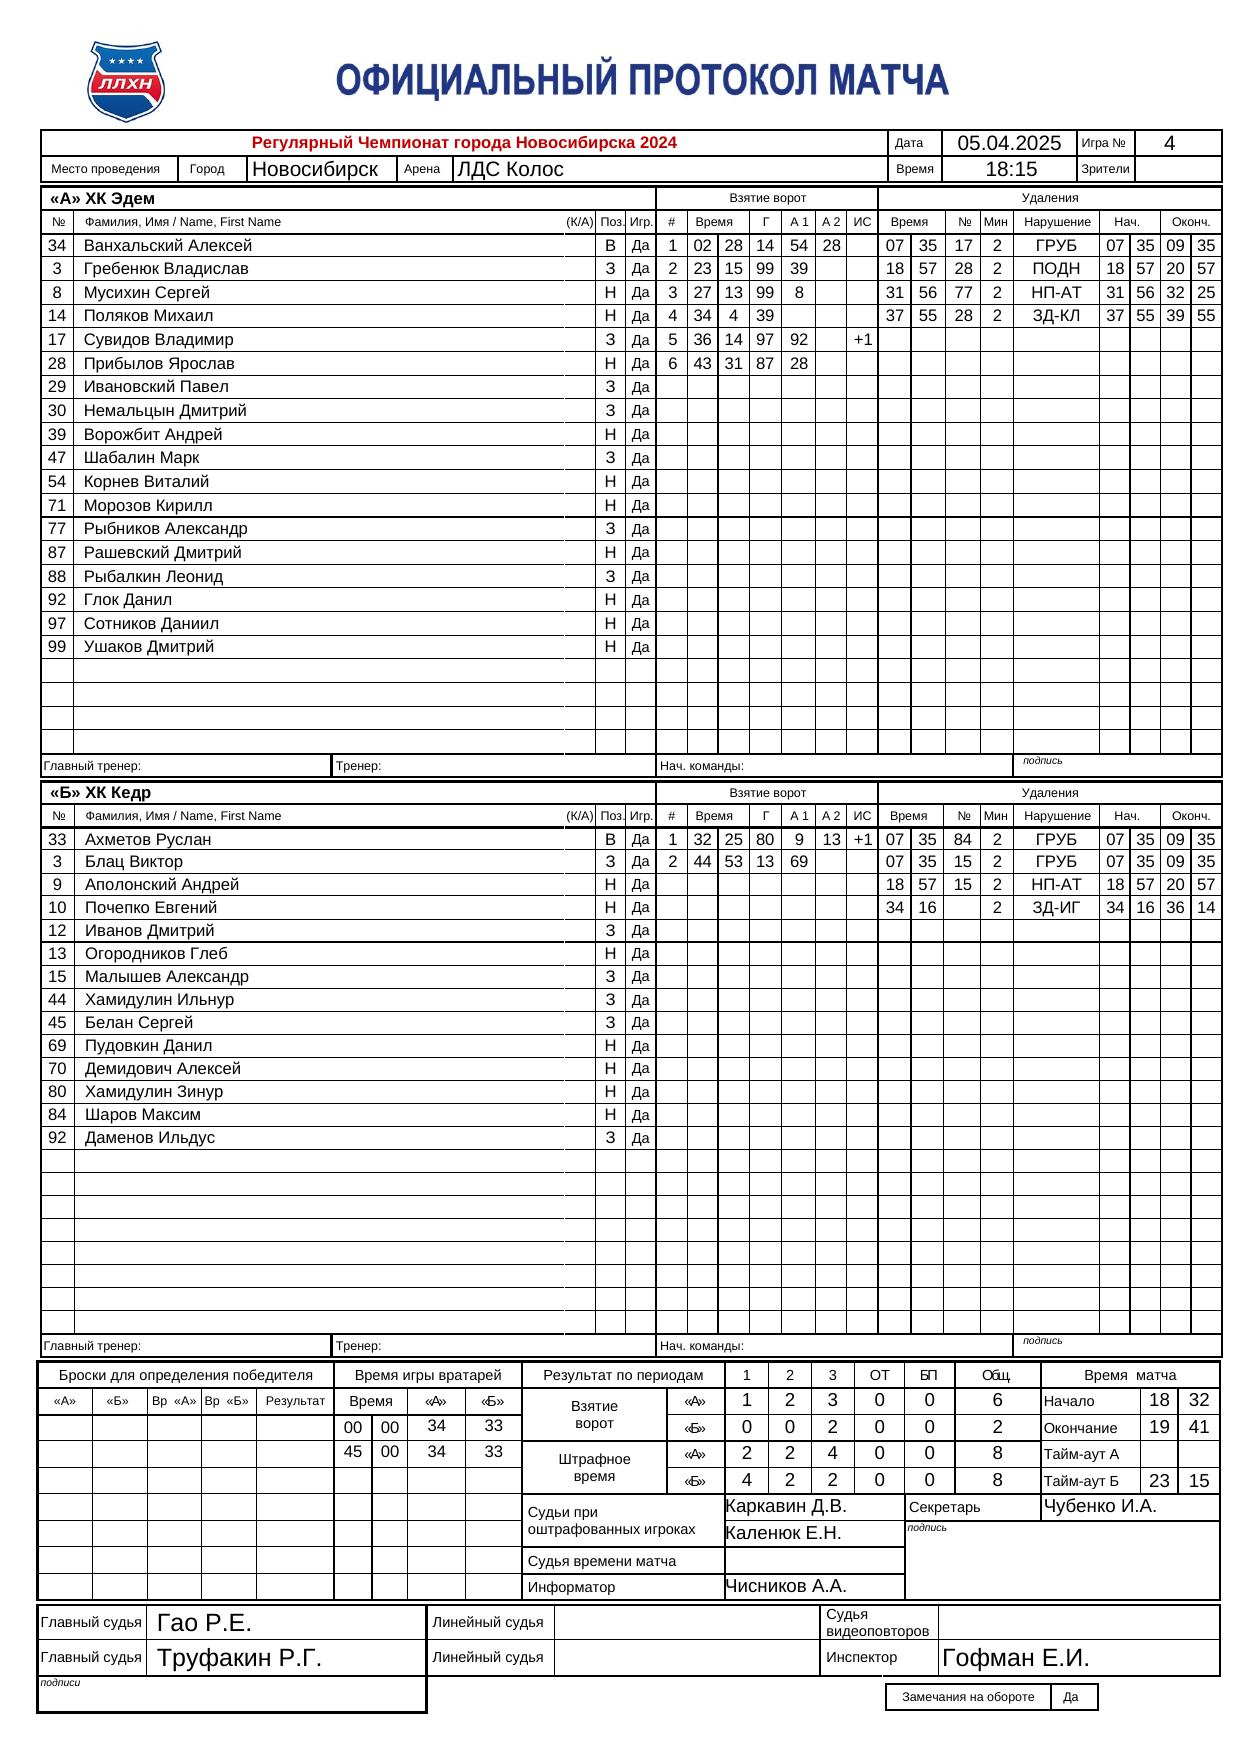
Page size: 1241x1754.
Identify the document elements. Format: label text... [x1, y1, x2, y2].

table_cell [688, 659, 717, 682]
table_cell [847, 1150, 877, 1172]
table_cell [912, 1173, 943, 1195]
table_cell [912, 1288, 943, 1310]
table_cell З [596, 920, 625, 941]
table_cell [879, 518, 910, 540]
table_cell +1 [847, 829, 877, 849]
table_cell [1014, 920, 1099, 941]
table_cell [565, 518, 595, 540]
table_cell [626, 1265, 655, 1287]
table_cell [565, 1311, 595, 1333]
table_cell Да [626, 281, 655, 303]
table_header 05.04.2025 [943, 131, 1076, 155]
table_cell [202, 1547, 256, 1573]
table_cell [782, 565, 815, 587]
table_cell [1161, 707, 1190, 729]
table_header Время игры вратарей [335, 1363, 521, 1387]
table_cell 4 [812, 1442, 854, 1467]
table_cell 4 [657, 305, 687, 327]
table_cell [688, 943, 717, 964]
table_cell 33 [42, 829, 74, 849]
table_cell подписи [39, 1677, 425, 1711]
table_header ОТ [855, 1363, 904, 1387]
table_cell [1192, 1219, 1221, 1241]
table_cell 18 [879, 874, 910, 895]
table_cell [565, 352, 595, 374]
table_cell [1192, 1150, 1221, 1172]
table_cell [750, 1058, 781, 1079]
table_cell [565, 328, 595, 351]
table_cell 4 [726, 1468, 768, 1493]
table_cell [1161, 399, 1190, 422]
table_cell 55 [1131, 305, 1160, 327]
table_cell [1192, 470, 1221, 493]
table_cell Нач. [1100, 805, 1160, 826]
table_cell [657, 399, 687, 422]
table_cell [719, 1150, 749, 1172]
table_cell [1131, 1012, 1160, 1033]
table_cell [657, 1104, 687, 1126]
table_cell [42, 1150, 74, 1172]
table_cell Мин [981, 805, 1013, 826]
table_cell [816, 518, 846, 540]
table_cell 92 [42, 588, 73, 611]
table_cell [657, 541, 687, 564]
table_cell [1161, 966, 1190, 987]
table_cell [1100, 376, 1129, 398]
table_cell 25 [1192, 281, 1221, 303]
table_cell [657, 1127, 687, 1149]
table_cell [1131, 659, 1160, 682]
table_cell [1100, 707, 1129, 729]
table_cell 4 [719, 305, 749, 327]
table_cell [1131, 565, 1160, 587]
table_cell 3 [42, 257, 73, 280]
table_cell [750, 636, 781, 658]
table_cell Н [596, 1035, 625, 1057]
table_cell [626, 1242, 655, 1264]
table_cell [750, 376, 781, 398]
table_cell [466, 1574, 521, 1599]
table_cell 31 [719, 352, 749, 374]
table_cell Штрафное время [523, 1442, 666, 1493]
table_cell [719, 1196, 749, 1218]
table_header Взятие ворот [657, 783, 877, 803]
table_cell [750, 683, 781, 706]
table_cell [847, 636, 877, 658]
table_cell [944, 1104, 980, 1126]
table_cell [1131, 352, 1160, 374]
table_cell [565, 1035, 595, 1057]
table_cell 2 [812, 1415, 854, 1440]
table_cell [782, 707, 815, 729]
table_cell [981, 612, 1013, 634]
table_cell 32 [688, 829, 717, 849]
table_cell [1161, 518, 1190, 540]
table_cell [626, 1150, 655, 1172]
table_cell [1131, 1035, 1160, 1057]
table_cell [42, 707, 73, 729]
table_cell [688, 1311, 717, 1333]
table_cell [750, 730, 781, 753]
table_cell «Б» [668, 1415, 724, 1440]
table_cell [912, 1081, 943, 1103]
table_cell [1014, 1150, 1099, 1172]
table_cell 00 [335, 1416, 371, 1440]
table_cell 99 [750, 257, 781, 280]
table_cell [946, 659, 980, 682]
table_cell 2 [769, 1389, 811, 1413]
table_cell Н [596, 494, 625, 516]
table_cell Мин [981, 211, 1013, 233]
table_cell [912, 1035, 943, 1057]
table_cell Пудовкин Данил [75, 1035, 564, 1057]
table_cell [944, 1288, 980, 1310]
table_cell [1192, 1104, 1221, 1126]
table_cell [782, 683, 815, 706]
table_cell [719, 446, 749, 469]
table_cell [1014, 707, 1099, 729]
table_cell [750, 494, 781, 516]
table_cell [1161, 1104, 1190, 1126]
table_cell 0 [855, 1389, 904, 1413]
table_cell Фамилия, Имя / Name, First Name [75, 805, 565, 826]
table_cell [750, 1104, 781, 1126]
table_cell Хамидулин Ильнур [75, 989, 564, 1011]
table_cell № [42, 211, 73, 233]
table_cell 14 [42, 305, 73, 327]
table_cell 35 [1131, 850, 1160, 872]
table_cell [1192, 1288, 1221, 1310]
table_cell А 1 [782, 211, 815, 233]
table_cell 0 [905, 1389, 954, 1413]
table_cell [847, 943, 877, 964]
table_cell [565, 1219, 595, 1241]
table_cell [719, 1035, 749, 1057]
table_cell [847, 1288, 877, 1310]
table_cell [912, 376, 945, 398]
table_cell [912, 1196, 943, 1218]
table_cell 18 [1100, 257, 1129, 280]
table_cell ГРУБ [1014, 829, 1099, 849]
table_cell 6 [956, 1389, 1040, 1413]
table_cell [148, 1494, 201, 1520]
table_cell Место проведения [42, 157, 177, 181]
table_cell 80 [42, 1081, 74, 1103]
table_cell 28 [946, 305, 980, 327]
table_cell [719, 1012, 749, 1033]
table_cell [816, 943, 846, 964]
table_cell [688, 730, 717, 753]
table_cell [816, 896, 846, 918]
table_cell Рыбалкин Леонид [74, 565, 564, 587]
table_cell Главный судья [39, 1606, 146, 1639]
table_cell Главный тренер: [42, 755, 330, 776]
table_cell [981, 328, 1013, 351]
table_cell [1100, 399, 1129, 422]
table_cell [688, 683, 717, 706]
table_cell [719, 470, 749, 493]
table_cell 23 [1141, 1468, 1177, 1493]
table_cell [847, 541, 877, 564]
table_cell [879, 1242, 910, 1264]
table_cell [1014, 399, 1099, 422]
picture [5, 28, 1179, 129]
table_cell 1 [726, 1389, 768, 1413]
table_cell [596, 683, 625, 706]
table_cell [1192, 328, 1221, 351]
table_cell [782, 636, 815, 658]
table_cell Оконч. [1161, 805, 1221, 826]
table_cell [1192, 943, 1221, 964]
table_cell [816, 588, 846, 611]
table_cell 39 [1161, 305, 1190, 327]
table_cell [1192, 376, 1221, 398]
table_cell 2 [981, 829, 1013, 849]
table_cell [466, 1468, 521, 1493]
table_cell Да [626, 518, 655, 540]
table_cell [847, 1219, 877, 1241]
table_cell 35 [1192, 850, 1221, 872]
table_cell [1100, 1196, 1129, 1218]
table_cell 6 [657, 352, 687, 374]
table_cell [626, 1173, 655, 1195]
table_cell [912, 707, 945, 729]
table_cell [981, 1012, 1013, 1033]
table_cell [879, 707, 910, 729]
table_cell [39, 1574, 92, 1599]
table_cell [1014, 565, 1099, 587]
table_cell [879, 423, 910, 445]
table_cell [912, 518, 945, 540]
table_cell 0 [855, 1415, 904, 1440]
table_cell Да [626, 1012, 655, 1033]
table_cell [93, 1416, 147, 1440]
table_cell 80 [750, 829, 781, 849]
table_cell [782, 1150, 815, 1172]
table_cell Да [626, 966, 655, 987]
table_cell [596, 1311, 625, 1333]
table_cell 53 [719, 850, 749, 872]
table_cell [565, 920, 595, 941]
table_cell 55 [912, 305, 945, 327]
table_cell Время [889, 157, 941, 181]
table_cell [1131, 707, 1160, 729]
table_cell [847, 588, 877, 611]
table_cell [657, 1081, 687, 1103]
table_cell [1014, 328, 1099, 351]
table_cell Время [688, 211, 749, 233]
table_cell [816, 494, 846, 516]
table_cell 36 [688, 328, 717, 351]
table_cell [944, 989, 980, 1011]
table_cell [1100, 1173, 1129, 1195]
table_cell [816, 966, 846, 987]
table_cell [981, 1104, 1013, 1126]
table_cell [688, 541, 717, 564]
table_cell [847, 281, 877, 303]
table_cell 31 [879, 281, 910, 303]
table_cell [688, 588, 717, 611]
table_cell [750, 896, 781, 918]
table_cell [1014, 541, 1099, 564]
table_cell 54 [782, 235, 815, 256]
table_cell Взятие ворот [523, 1389, 666, 1440]
table_cell 45 [42, 1012, 74, 1033]
table_cell [981, 565, 1013, 587]
table_cell ЗД-ИГ [1014, 896, 1099, 918]
table_cell З [596, 966, 625, 987]
table_cell Н [596, 423, 625, 445]
table_cell [1100, 966, 1129, 987]
table_cell 43 [688, 352, 717, 374]
table_cell [782, 659, 815, 682]
table_cell 35 [912, 850, 943, 872]
table_cell 13 [750, 850, 781, 872]
table_cell [1131, 966, 1160, 987]
table_cell [981, 989, 1013, 1011]
table_cell [719, 1173, 749, 1195]
table_cell [1100, 1012, 1129, 1033]
table_cell [688, 989, 717, 1011]
table_cell [1161, 989, 1190, 1011]
table_cell [1100, 541, 1129, 564]
table_cell [1014, 1035, 1099, 1057]
table_cell [816, 683, 846, 706]
table_cell [946, 588, 980, 611]
table_cell З [596, 565, 625, 587]
table_cell [1192, 1127, 1221, 1149]
table_cell 20 [1161, 874, 1190, 895]
table_cell [565, 446, 595, 469]
table_cell [42, 730, 73, 753]
table_cell [879, 376, 910, 398]
table_cell # [657, 805, 687, 826]
table_cell [944, 1242, 980, 1264]
table_cell [981, 920, 1013, 941]
table_cell [879, 1127, 910, 1149]
table_cell Белан Сергей [75, 1012, 564, 1033]
table_cell 41 [1179, 1415, 1219, 1440]
table_cell [981, 1058, 1013, 1079]
table_cell [202, 1574, 256, 1599]
table_cell 39 [750, 305, 781, 327]
table_cell [688, 1058, 717, 1079]
table_cell 2 [981, 257, 1013, 280]
table_cell Да [626, 943, 655, 964]
table_cell [148, 1574, 201, 1599]
table_cell [879, 1104, 910, 1126]
table_cell [1161, 328, 1190, 351]
table_cell Линейный судья [428, 1640, 554, 1675]
table_cell Г [750, 805, 781, 826]
table_cell [750, 943, 781, 964]
table_cell [74, 659, 564, 682]
table_cell [782, 588, 815, 611]
table_cell 31 [1100, 281, 1129, 303]
table_cell [816, 541, 846, 564]
table_cell [688, 446, 717, 469]
table_cell [726, 1548, 904, 1573]
table_cell [981, 707, 1013, 729]
table_cell [782, 1012, 815, 1033]
table_cell [148, 1468, 201, 1493]
table_cell [879, 470, 910, 493]
table_header Общ. [956, 1363, 1040, 1387]
table_cell [816, 989, 846, 1011]
table_cell [782, 399, 815, 422]
table_cell [335, 1521, 371, 1546]
table_cell [879, 612, 910, 634]
table_cell [782, 423, 815, 445]
table_cell [657, 588, 687, 611]
table_cell [688, 1242, 717, 1264]
table_cell [912, 494, 945, 516]
table_cell [596, 1219, 625, 1241]
table_cell [816, 1242, 846, 1264]
table_cell [39, 1547, 92, 1573]
table_cell [879, 1173, 910, 1195]
table_cell [816, 612, 846, 634]
table_cell [688, 920, 717, 941]
table_cell З [596, 1127, 625, 1149]
table_cell [565, 989, 595, 1011]
table_cell Немальцын Дмитрий [74, 399, 564, 422]
table_cell [466, 1547, 521, 1573]
table_cell Да [626, 989, 655, 1011]
table_cell [879, 636, 910, 658]
table_header 1 [726, 1363, 768, 1387]
table_cell [42, 1265, 74, 1287]
table_header Удаления [879, 188, 1221, 209]
table_cell [657, 494, 687, 516]
table_cell [981, 683, 1013, 706]
table_cell Секретарь [906, 1495, 1040, 1520]
table_cell [335, 1547, 371, 1573]
table_cell [1192, 612, 1221, 634]
table_cell [1161, 1081, 1190, 1103]
table_cell Тайм-аут Б [1042, 1468, 1140, 1493]
table_cell [750, 1173, 781, 1195]
table_cell [688, 1288, 717, 1310]
table_cell Да [626, 1058, 655, 1079]
table_cell 55 [1192, 305, 1221, 327]
table_cell [1131, 470, 1160, 493]
table_cell [750, 612, 781, 634]
table_header Время матча [1042, 1363, 1219, 1387]
table_cell 57 [1131, 257, 1160, 280]
table_cell [657, 636, 687, 658]
table_cell [912, 612, 945, 634]
table_cell [816, 305, 846, 327]
table_cell [74, 730, 564, 753]
table_cell [565, 565, 595, 587]
table_cell [1161, 1265, 1190, 1287]
table_cell [981, 1127, 1013, 1149]
table_cell [657, 1242, 687, 1264]
table_cell [1161, 1035, 1190, 1057]
table_cell [912, 989, 943, 1011]
table_cell Информатор [523, 1575, 724, 1599]
table_cell [1161, 376, 1190, 398]
table_cell [688, 376, 717, 398]
table_cell 28 [782, 352, 815, 374]
table_cell [1131, 943, 1160, 964]
table_cell [39, 1416, 92, 1440]
table_cell [42, 1173, 74, 1195]
table_cell [944, 1173, 980, 1195]
table_cell [1014, 943, 1099, 964]
table_cell [847, 470, 877, 493]
table_cell [565, 966, 595, 987]
table_cell [719, 730, 749, 753]
table_cell [946, 328, 980, 351]
table_cell [816, 446, 846, 469]
table_cell [719, 518, 749, 540]
table_cell [373, 1468, 407, 1493]
table_cell [565, 943, 595, 964]
table_cell Нарушение [1014, 805, 1099, 826]
table_cell [657, 612, 687, 634]
table_cell [912, 470, 945, 493]
table_cell Демидович Алексей [75, 1058, 564, 1079]
table_cell 0 [855, 1442, 904, 1467]
table_cell [688, 1081, 717, 1103]
table_cell Ивановский Павел [74, 376, 564, 398]
table_cell [946, 683, 980, 706]
table_cell Чубенко И.А. [1042, 1495, 1219, 1520]
table_cell Корнев Виталий [74, 470, 564, 493]
table_cell [1192, 1058, 1221, 1079]
table_cell (К/А) [565, 805, 595, 826]
table_cell [657, 943, 687, 964]
table_cell [719, 1104, 749, 1126]
table_cell [202, 1416, 256, 1440]
table_cell [657, 1173, 687, 1195]
table_cell [657, 1196, 687, 1218]
table_cell 71 [42, 494, 73, 516]
table_cell [847, 1104, 877, 1126]
table_cell [782, 874, 815, 895]
table_cell Рыбников Александр [74, 518, 564, 540]
table_cell [782, 1196, 815, 1218]
table_cell [1100, 1035, 1129, 1057]
table_cell [847, 659, 877, 682]
table_cell [565, 829, 595, 849]
table_cell ЛДС Колос [454, 157, 887, 181]
table_cell Да [626, 541, 655, 564]
table_cell 44 [42, 989, 74, 1011]
table_cell [1100, 730, 1129, 753]
table_cell [944, 1081, 980, 1103]
table_cell [782, 1035, 815, 1057]
table_cell [847, 565, 877, 587]
table_cell 17 [42, 328, 73, 351]
table_cell [1100, 470, 1129, 493]
table_cell [148, 1547, 201, 1573]
table_cell 1 [657, 829, 687, 849]
table_cell З [596, 850, 625, 872]
table_cell [847, 707, 877, 729]
table_cell № [946, 211, 980, 233]
table_cell [847, 683, 877, 706]
table_cell (К/А) [565, 211, 595, 233]
table_cell [75, 1242, 564, 1264]
table_cell 25 [719, 829, 749, 849]
table_cell 33 [466, 1441, 521, 1467]
table_header Замечания на обороте [887, 1685, 1050, 1709]
table_cell [750, 1196, 781, 1218]
table_cell [879, 588, 910, 611]
table_cell 34 [42, 235, 73, 256]
table_cell [816, 1104, 846, 1126]
table_cell [912, 352, 945, 374]
table_cell Да [626, 1104, 655, 1126]
table_cell 88 [42, 565, 73, 587]
table_cell [1192, 423, 1221, 445]
table_cell [816, 281, 846, 303]
table_cell [565, 281, 595, 303]
table_cell [879, 920, 910, 941]
table_cell Нач. команды: [657, 1335, 1012, 1356]
table_cell [42, 1311, 74, 1333]
table_cell [657, 1058, 687, 1079]
table_cell [688, 1127, 717, 1149]
table_cell [257, 1416, 333, 1440]
table_cell НП-АТ [1014, 874, 1099, 895]
table_cell [39, 1521, 92, 1546]
table_cell [373, 1494, 407, 1520]
table_cell [1131, 1081, 1160, 1103]
table_cell 07 [879, 850, 910, 872]
table_cell [912, 399, 945, 422]
table_cell 2 [956, 1415, 1040, 1440]
table_cell «А» [668, 1442, 724, 1467]
table_cell [879, 989, 910, 1011]
table_cell [1161, 1311, 1190, 1333]
table_cell [75, 1311, 564, 1333]
table_cell [202, 1521, 256, 1546]
table_cell Время [879, 805, 943, 826]
table_cell [42, 1196, 74, 1218]
table_cell 39 [42, 423, 73, 445]
table_cell [750, 989, 781, 1011]
table_cell Поз. [596, 211, 625, 233]
table_cell [750, 659, 781, 682]
table_cell [555, 1606, 819, 1639]
table_cell [626, 730, 655, 753]
table_cell 77 [42, 518, 73, 540]
table_cell [782, 896, 815, 918]
table_cell [75, 1219, 564, 1241]
table_cell [719, 1288, 749, 1310]
table_cell 35 [1192, 829, 1221, 849]
table_cell Линейный судья [428, 1606, 554, 1639]
table_cell 84 [944, 829, 980, 849]
table_cell 10 [42, 896, 74, 918]
table_cell [688, 707, 717, 729]
table_cell 8 [782, 281, 815, 303]
table_cell [1014, 518, 1099, 540]
table_cell [946, 376, 980, 398]
table_cell [688, 874, 717, 895]
table_cell [816, 1196, 846, 1218]
table_cell Окончание [1042, 1415, 1140, 1440]
table_cell [335, 1468, 371, 1493]
table_cell [719, 683, 749, 706]
table_cell [1179, 1441, 1219, 1467]
table_cell 36 [1161, 896, 1190, 918]
table_cell [1161, 659, 1190, 682]
table_cell 97 [750, 328, 781, 351]
table_cell [1131, 1127, 1160, 1149]
table_cell [565, 541, 595, 564]
table_cell ГРУБ [1014, 235, 1099, 256]
table_cell № [944, 805, 980, 826]
table_cell [847, 376, 877, 398]
table_cell [75, 1265, 564, 1287]
table_cell [42, 683, 73, 706]
table_header Результат по периодам [523, 1363, 724, 1387]
table_cell [1192, 707, 1221, 729]
table_cell [565, 376, 595, 398]
table_header БП [905, 1363, 954, 1387]
table_cell [816, 1173, 846, 1195]
table_cell [1161, 446, 1190, 469]
table_cell Да [626, 376, 655, 398]
table_cell [657, 470, 687, 493]
table_cell Глок Данил [74, 588, 564, 611]
table_cell 14 [750, 235, 781, 256]
table_cell Н [596, 281, 625, 303]
table_cell 45 [335, 1441, 371, 1467]
table_cell 35 [1192, 235, 1221, 256]
table_cell [1100, 494, 1129, 516]
table_cell [565, 494, 595, 516]
table_header Дата [889, 131, 941, 155]
table_cell [782, 376, 815, 398]
table_cell [944, 1012, 980, 1033]
table_cell [912, 1311, 943, 1333]
table_cell [847, 1196, 877, 1218]
table_cell [847, 1012, 877, 1033]
table_cell [750, 874, 781, 895]
table_cell В [596, 235, 625, 256]
table_cell [75, 1173, 564, 1195]
table_cell [879, 446, 910, 469]
table_cell [657, 1012, 687, 1033]
table_cell [981, 1265, 1013, 1287]
table_cell 57 [912, 874, 943, 895]
table_cell 99 [750, 281, 781, 303]
table_cell [257, 1468, 333, 1493]
table_cell [1192, 446, 1221, 469]
table_cell [1192, 730, 1221, 753]
table_cell 35 [1131, 829, 1160, 849]
table_cell [1100, 943, 1129, 964]
table_cell подпись [1014, 1335, 1221, 1356]
table_cell [565, 1104, 595, 1126]
table_cell [74, 707, 564, 729]
table_cell [847, 352, 877, 374]
table_cell 34 [408, 1416, 465, 1440]
table_cell [1192, 541, 1221, 564]
table_cell 34 [1100, 896, 1129, 918]
table_cell [816, 470, 846, 493]
table_cell 2 [981, 874, 1013, 895]
table_header Да [1052, 1685, 1097, 1709]
table_cell [944, 1219, 980, 1241]
table_cell [879, 328, 910, 351]
table_cell [750, 446, 781, 469]
table_cell [847, 966, 877, 987]
table_cell [981, 1150, 1013, 1172]
table_cell [1161, 1150, 1190, 1172]
table_cell [1100, 920, 1129, 941]
table_cell [1131, 683, 1160, 706]
table_cell [981, 470, 1013, 493]
table_cell [1161, 612, 1190, 634]
table_cell 0 [905, 1442, 954, 1467]
table_cell [1192, 1242, 1221, 1264]
table_cell ИС [847, 805, 877, 826]
table_cell Игр. [626, 805, 655, 826]
table_cell [1131, 1242, 1160, 1264]
table_cell 34 [879, 896, 910, 918]
table_cell 20 [1161, 257, 1190, 280]
table_cell 28 [946, 257, 980, 280]
table_cell Морозов Кирилл [74, 494, 564, 516]
table_cell [1192, 966, 1221, 987]
table_cell [657, 989, 687, 1011]
table_cell Оконч. [1161, 211, 1221, 233]
table_cell Судья видеоповторов [821, 1606, 938, 1639]
table_cell 32 [1161, 281, 1190, 303]
table_cell [1131, 446, 1160, 469]
table_cell [688, 1012, 717, 1033]
table_cell [750, 1035, 781, 1057]
table_cell 35 [912, 235, 945, 256]
table_cell [946, 636, 980, 658]
table_cell [750, 1081, 781, 1103]
table_cell [565, 636, 595, 658]
table_cell [719, 1058, 749, 1079]
table_cell [719, 989, 749, 1011]
table_cell Да [626, 1127, 655, 1149]
table_cell [1100, 1081, 1129, 1103]
table_cell Н [596, 1104, 625, 1126]
table_cell 57 [1131, 874, 1160, 895]
table_cell [1014, 659, 1099, 682]
table_cell [1014, 1196, 1099, 1218]
table_cell [782, 1219, 815, 1241]
table_cell [879, 541, 910, 564]
table_cell [1014, 636, 1099, 658]
table_cell Да [626, 399, 655, 422]
table_cell Малышев Александр [75, 966, 564, 987]
table_cell Каркавин Д.В. [726, 1495, 904, 1520]
table_cell 8 [42, 281, 73, 303]
table_cell 57 [1192, 874, 1221, 895]
table_cell [816, 707, 846, 729]
table_cell 33 [466, 1416, 521, 1440]
table_cell 2 [981, 305, 1013, 327]
table_cell [335, 1574, 371, 1599]
table_cell [565, 1012, 595, 1033]
table_cell [565, 1288, 595, 1310]
table_cell [879, 399, 910, 422]
table_cell [1161, 1219, 1190, 1241]
table_cell Да [626, 588, 655, 611]
table_cell 35 [912, 829, 943, 849]
table_cell [565, 399, 595, 422]
table_cell [1014, 683, 1099, 706]
table_cell [944, 1035, 980, 1057]
table_cell [565, 896, 595, 918]
table_cell [750, 470, 781, 493]
table_cell [816, 257, 846, 280]
table_cell [75, 1150, 564, 1172]
table_cell [816, 874, 846, 895]
table_cell [688, 470, 717, 493]
table_cell [1131, 399, 1160, 422]
table_cell [1136, 157, 1221, 181]
table_cell [879, 730, 910, 753]
table_cell [912, 920, 943, 941]
table_cell 70 [42, 1058, 74, 1079]
table_cell [42, 659, 73, 682]
table_cell Нач. [1100, 211, 1160, 233]
table_cell [879, 659, 910, 682]
table_cell [816, 1127, 846, 1149]
table_cell [981, 1173, 1013, 1195]
table_cell [847, 1265, 877, 1287]
table_cell Да [626, 874, 655, 895]
table_cell [719, 612, 749, 634]
table_cell [719, 1127, 749, 1149]
table_cell [879, 1288, 910, 1310]
table_cell [1192, 1196, 1221, 1218]
table_cell [981, 1081, 1013, 1103]
table_cell [1100, 1242, 1129, 1264]
table_cell [847, 1127, 877, 1149]
table_cell 14 [1192, 896, 1221, 918]
table_cell [626, 707, 655, 729]
table_cell Н [596, 874, 625, 895]
table_cell [1131, 494, 1160, 516]
table_cell [1131, 518, 1160, 540]
table_cell [626, 1288, 655, 1310]
table_cell 44 [688, 850, 717, 872]
table_cell [847, 989, 877, 1011]
table_cell [782, 1311, 815, 1333]
table_cell [565, 850, 595, 872]
table_cell Зрители [1078, 157, 1134, 181]
table_header Броски для определения победителя [39, 1363, 333, 1387]
table_cell [782, 446, 815, 469]
table_cell [816, 423, 846, 445]
table_cell Результат [257, 1389, 333, 1413]
table_cell 56 [1131, 281, 1160, 303]
table_cell [719, 659, 749, 682]
table_cell Н [596, 541, 625, 564]
table_cell [719, 399, 749, 422]
table_cell [688, 399, 717, 422]
table_cell [373, 1521, 407, 1546]
table_cell [946, 494, 980, 516]
table_cell [565, 1265, 595, 1287]
table_cell [657, 683, 687, 706]
table_cell [944, 943, 980, 964]
table_cell [1014, 1288, 1099, 1310]
table_cell [428, 1677, 882, 1711]
table_cell [816, 636, 846, 658]
table_cell Труфакин Р.Г. [147, 1640, 425, 1675]
table_cell [981, 966, 1013, 987]
table_cell 87 [750, 352, 781, 374]
table_cell Поз. [596, 805, 625, 826]
table_cell [626, 1311, 655, 1333]
table_cell [847, 1311, 877, 1333]
table_cell «Б» [668, 1468, 724, 1493]
table_cell [847, 920, 877, 941]
table_cell [1192, 1173, 1221, 1195]
table_cell подпись [1014, 755, 1221, 776]
table_cell [1014, 446, 1099, 469]
table_cell [782, 1288, 815, 1310]
table_cell [750, 707, 781, 729]
table_cell Мусихин Сергей [74, 281, 564, 303]
table_cell 2 [657, 850, 687, 872]
table_cell [879, 1265, 910, 1287]
table_cell [1161, 541, 1190, 564]
table_cell [816, 1311, 846, 1333]
table_cell [981, 943, 1013, 964]
table_cell [39, 1494, 92, 1520]
table_cell [1192, 1311, 1221, 1333]
table_cell [946, 707, 980, 729]
table_cell [939, 1606, 1219, 1639]
table_cell Да [626, 850, 655, 872]
table_cell [1131, 730, 1160, 753]
table_cell [1131, 1173, 1160, 1195]
table_cell [1014, 1058, 1099, 1079]
table_cell 16 [912, 896, 943, 918]
table_cell Да [626, 423, 655, 445]
table_cell ИС [847, 211, 877, 233]
table_cell 2 [812, 1468, 854, 1493]
table_cell [782, 1173, 815, 1195]
table_cell № [42, 805, 74, 826]
table_cell Город [179, 157, 246, 181]
table_cell [847, 423, 877, 445]
table_cell З [596, 376, 625, 398]
table_cell [719, 943, 749, 964]
table_cell [879, 1196, 910, 1218]
table_cell [596, 730, 625, 753]
table_cell [93, 1494, 147, 1520]
table_cell Вр «А» [148, 1389, 201, 1413]
table_cell [688, 1219, 717, 1241]
table_cell [750, 1242, 781, 1264]
table_cell [782, 943, 815, 964]
table_cell Н [596, 588, 625, 611]
table_cell [847, 874, 877, 895]
table_cell [408, 1574, 465, 1599]
table_cell Судьи при оштрафованных игроках [523, 1495, 724, 1546]
table_cell Огородников Глеб [75, 943, 564, 964]
table_cell Г [750, 211, 781, 233]
table_cell [1014, 1081, 1099, 1103]
table_cell [782, 494, 815, 516]
table_cell [847, 612, 877, 634]
table_cell [596, 1288, 625, 1310]
table_cell [750, 399, 781, 422]
table_cell [946, 518, 980, 540]
table_cell [1100, 518, 1129, 540]
table_cell 13 [816, 829, 846, 849]
table_cell [1100, 1104, 1129, 1126]
table_cell [688, 1265, 717, 1287]
table_cell [944, 1265, 980, 1287]
table_cell Да [626, 896, 655, 918]
table_cell [565, 235, 595, 256]
table_cell [1100, 328, 1129, 351]
table_cell З [596, 257, 625, 280]
table_cell [1100, 989, 1129, 1011]
table_cell [750, 1219, 781, 1241]
table_cell [565, 470, 595, 493]
table_cell Да [626, 612, 655, 634]
table_cell [1131, 423, 1160, 445]
table_cell [688, 1104, 717, 1126]
table_cell [1131, 1288, 1160, 1310]
table_cell [148, 1441, 201, 1467]
table_cell [1131, 588, 1160, 611]
table_cell [688, 423, 717, 445]
table_cell 28 [42, 352, 73, 374]
table_cell [981, 494, 1013, 516]
table_cell Блац Виктор [75, 850, 564, 872]
table_cell [879, 1081, 910, 1103]
table_cell [626, 659, 655, 682]
table_cell 1 [657, 235, 687, 256]
table_cell Почепко Евгений [75, 896, 564, 918]
table_cell [1192, 518, 1221, 540]
table_cell [719, 636, 749, 658]
table_cell [946, 352, 980, 374]
table_cell Нарушение [1014, 211, 1099, 233]
table_cell [565, 707, 595, 729]
table_cell [1192, 636, 1221, 658]
table_header Взятие ворот [657, 188, 877, 209]
table_cell [912, 1104, 943, 1126]
table_cell 2 [981, 896, 1013, 918]
table_cell [657, 518, 687, 540]
table_cell +1 [847, 328, 877, 351]
table_cell [816, 565, 846, 587]
table_cell [1100, 446, 1129, 469]
table_cell Время [879, 211, 945, 233]
table_cell [1014, 494, 1099, 516]
table_cell [688, 1035, 717, 1057]
table_cell [1192, 1012, 1221, 1033]
table_cell В [596, 829, 625, 849]
table_cell ПОДН [1014, 257, 1099, 280]
table_cell Поляков Михаил [74, 305, 564, 327]
table_cell [879, 943, 910, 964]
table_cell «А» [408, 1389, 465, 1413]
table_cell [555, 1640, 819, 1675]
table_cell 07 [1100, 829, 1129, 849]
table_cell [1161, 1012, 1190, 1033]
table_cell [912, 683, 945, 706]
table_cell Даменов Ильдус [75, 1127, 564, 1149]
table_cell [816, 352, 846, 374]
table_cell [565, 659, 595, 682]
table_cell З [596, 446, 625, 469]
table_cell [657, 659, 687, 682]
table_cell [202, 1494, 256, 1520]
table_cell [42, 1219, 74, 1241]
table_cell [782, 305, 815, 327]
table_cell [657, 707, 687, 729]
table_cell [1161, 1196, 1190, 1218]
table_cell Главный тренер: [42, 1335, 330, 1356]
table_cell [816, 730, 846, 753]
table_cell [93, 1574, 147, 1599]
table_cell Да [626, 494, 655, 516]
table_cell [565, 612, 595, 634]
table_cell [1014, 470, 1099, 493]
table_cell [1131, 1311, 1160, 1333]
table_cell ГРУБ [1014, 850, 1099, 872]
table_cell 37 [879, 305, 910, 327]
table_cell [750, 541, 781, 564]
table_cell [816, 1081, 846, 1103]
table_cell [816, 1058, 846, 1079]
table_cell [782, 1127, 815, 1149]
table_cell 28 [719, 235, 749, 256]
table_cell [719, 565, 749, 587]
table_cell [565, 1058, 595, 1079]
table_cell [626, 1196, 655, 1218]
table_cell [42, 1242, 74, 1264]
table_cell [1099, 1682, 1220, 1711]
table_cell [1131, 328, 1160, 351]
table_cell 07 [879, 829, 910, 849]
table_cell [1014, 1219, 1099, 1241]
table_cell [847, 257, 877, 280]
table_cell [946, 423, 980, 445]
table_cell [1131, 1219, 1160, 1241]
table_cell 69 [782, 850, 815, 872]
table_cell Игр. [626, 211, 655, 233]
table_cell [657, 1288, 687, 1310]
table_cell Гребенюк Владислав [74, 257, 564, 280]
table_cell [719, 1311, 749, 1333]
table_cell [847, 730, 877, 753]
table_cell [879, 1311, 910, 1333]
table_cell [1192, 920, 1221, 941]
table_cell [879, 1035, 910, 1057]
table_cell [1161, 683, 1190, 706]
table_cell 18 [879, 257, 910, 280]
table_cell [847, 399, 877, 422]
table_cell Да [626, 446, 655, 469]
table_cell [912, 943, 943, 964]
table_cell [981, 1311, 1013, 1333]
table_cell [1100, 1058, 1129, 1079]
table_cell [1192, 588, 1221, 611]
table_cell [39, 1468, 92, 1493]
table_cell Сувидов Владимир [74, 328, 564, 351]
table_cell Гофман Е.И. [939, 1640, 1219, 1675]
table_cell Н [596, 636, 625, 658]
table_cell [879, 565, 910, 587]
table_cell [1131, 1104, 1160, 1126]
table_cell [816, 1150, 846, 1172]
table_cell [816, 1265, 846, 1287]
table_cell [981, 376, 1013, 398]
table_cell 09 [1161, 829, 1190, 849]
table_cell [847, 446, 877, 469]
table_cell [981, 518, 1013, 540]
table_cell [912, 446, 945, 469]
table_cell [688, 1150, 717, 1172]
table_cell [750, 1127, 781, 1149]
table_cell [1161, 1242, 1190, 1264]
table_cell [750, 518, 781, 540]
table_cell [596, 1242, 625, 1264]
table_cell 07 [1100, 850, 1129, 872]
table_cell 47 [42, 446, 73, 469]
table_cell [1131, 541, 1160, 564]
table_cell З [596, 989, 625, 1011]
table_cell [1161, 730, 1190, 753]
table_cell [816, 659, 846, 682]
table_cell 15 [944, 874, 980, 895]
table_cell [657, 446, 687, 469]
table_cell [1100, 588, 1129, 611]
table_cell [981, 1288, 1013, 1310]
table_cell 39 [782, 257, 815, 280]
table_cell [719, 1242, 749, 1264]
table_cell Н [596, 943, 625, 964]
table_cell [626, 1219, 655, 1241]
table_cell 34 [408, 1441, 465, 1467]
table_cell 3 [42, 850, 74, 872]
table_cell 2 [726, 1442, 768, 1467]
table_cell [912, 1265, 943, 1287]
table_cell [657, 1150, 687, 1172]
table_cell Время [688, 805, 749, 826]
table_cell Да [626, 565, 655, 587]
table_cell [626, 683, 655, 706]
table_cell Да [626, 920, 655, 941]
table_cell [879, 1058, 910, 1079]
table_cell [847, 494, 877, 516]
table_cell 0 [855, 1468, 904, 1493]
table_cell 2 [981, 850, 1013, 872]
table_cell [1131, 989, 1160, 1011]
table_cell Тренер: [333, 755, 655, 776]
table_cell [688, 494, 717, 516]
table_cell Гао Р.Е. [147, 1606, 425, 1639]
table_cell 87 [42, 541, 73, 564]
table_cell 07 [1100, 235, 1129, 256]
table_cell 23 [688, 257, 717, 280]
table_cell [981, 1242, 1013, 1264]
table_cell [565, 683, 595, 706]
table_cell [1100, 1150, 1129, 1172]
table_cell [946, 730, 980, 753]
table_cell Да [626, 235, 655, 256]
table_cell [1131, 612, 1160, 634]
table_cell [93, 1547, 147, 1573]
table_cell [782, 1265, 815, 1287]
table_cell [1014, 730, 1099, 753]
table_cell 0 [905, 1468, 954, 1493]
table_cell [944, 1058, 980, 1079]
table_cell 0 [726, 1415, 768, 1440]
table_cell [1161, 565, 1190, 587]
table_cell 19 [1141, 1415, 1177, 1440]
table_cell [688, 896, 717, 918]
table_cell [946, 399, 980, 422]
table_cell [75, 1288, 564, 1310]
table_cell [596, 707, 625, 729]
table_cell [719, 707, 749, 729]
table_cell [1141, 1441, 1177, 1467]
table_cell [1192, 1265, 1221, 1287]
table_cell [373, 1547, 407, 1573]
table_cell [719, 1219, 749, 1241]
table_cell # [657, 211, 687, 233]
table_cell [596, 659, 625, 682]
table_cell Н [596, 896, 625, 918]
table_cell 18 [1100, 874, 1129, 895]
table_cell [1014, 1311, 1099, 1333]
table_cell [657, 565, 687, 587]
table_cell Сотников Даниил [74, 612, 564, 634]
table_cell [719, 541, 749, 564]
table_cell «А» [668, 1389, 724, 1413]
table_cell А 2 [816, 805, 846, 826]
table_cell [1161, 1127, 1190, 1149]
table_cell [750, 1150, 781, 1172]
table_cell 0 [905, 1415, 954, 1440]
table_cell [657, 730, 687, 753]
table_cell [981, 423, 1013, 445]
table_cell [1014, 423, 1099, 445]
table_cell Арена [398, 157, 452, 181]
table_cell [1100, 659, 1129, 682]
table_cell [93, 1468, 147, 1493]
table_cell [750, 588, 781, 611]
table_cell Фамилия, Имя / Name, First Name [74, 211, 565, 233]
table_cell [847, 1081, 877, 1103]
table_cell 8 [956, 1442, 1040, 1467]
table_cell [1014, 376, 1099, 398]
table_cell [148, 1521, 201, 1546]
table_cell [946, 541, 980, 564]
table_cell [596, 1150, 625, 1172]
table_cell А 2 [816, 211, 846, 233]
table_cell [1100, 1288, 1129, 1310]
table_cell Каленюк Е.Н. [726, 1521, 904, 1546]
table_cell [782, 612, 815, 634]
table_cell 92 [782, 328, 815, 351]
table_cell Н [596, 1058, 625, 1079]
table_cell [981, 352, 1013, 374]
table_cell [750, 1288, 781, 1310]
table_cell [1192, 399, 1221, 422]
table_cell [408, 1547, 465, 1573]
table_cell [944, 1196, 980, 1218]
table_cell Н [596, 1081, 625, 1103]
table_cell [75, 1196, 564, 1218]
table_cell Да [626, 257, 655, 280]
table_cell Да [626, 305, 655, 327]
table_cell З [596, 1012, 625, 1033]
table_cell З [596, 518, 625, 540]
table_cell Да [626, 1035, 655, 1057]
table_cell Ахметов Руслан [75, 829, 564, 849]
table_cell [1014, 989, 1099, 1011]
table_cell Н [596, 305, 625, 327]
table_cell [1014, 352, 1099, 374]
table_cell [816, 1288, 846, 1310]
table_cell [912, 541, 945, 564]
table_cell [944, 896, 980, 918]
table_cell [847, 518, 877, 540]
table_cell [688, 636, 717, 658]
table_cell [565, 1127, 595, 1149]
table_cell [816, 1219, 846, 1241]
table_cell [719, 1081, 749, 1103]
table_cell [981, 446, 1013, 469]
table_cell 18 [1141, 1389, 1177, 1413]
table_cell [466, 1521, 521, 1546]
table_cell [816, 850, 846, 872]
table_cell 69 [42, 1035, 74, 1057]
table_cell 29 [42, 376, 73, 398]
table_cell Иванов Дмитрий [75, 920, 564, 941]
table_cell [565, 730, 595, 753]
table_cell [657, 423, 687, 445]
table_cell [688, 612, 717, 634]
table_cell [847, 235, 877, 256]
table_cell [1014, 1104, 1099, 1126]
table_cell [1131, 1150, 1160, 1172]
table_cell З [596, 399, 625, 422]
table_cell [1161, 352, 1190, 374]
table_cell [657, 1311, 687, 1333]
table_cell [1161, 1058, 1190, 1079]
table_cell [719, 588, 749, 611]
table_cell [1192, 1035, 1221, 1057]
table_cell 35 [1131, 235, 1160, 256]
table_cell [912, 1058, 943, 1079]
table_cell [944, 1127, 980, 1149]
table_cell 16 [1131, 896, 1160, 918]
table_cell 54 [42, 470, 73, 493]
table_cell 15 [1179, 1468, 1219, 1493]
table_cell [565, 257, 595, 280]
table_cell [335, 1494, 371, 1520]
table_cell [1161, 423, 1190, 445]
table_header Игра № [1078, 131, 1134, 155]
table_cell [1100, 352, 1129, 374]
table_cell [1100, 1265, 1129, 1287]
table_cell 30 [42, 399, 73, 422]
table_cell [373, 1574, 407, 1599]
table_cell З [596, 328, 625, 351]
table_cell [1100, 612, 1129, 634]
table_cell [565, 1150, 595, 1172]
table_cell 77 [946, 281, 980, 303]
table_cell Прибылов Ярослав [74, 352, 564, 374]
table_cell [1100, 423, 1129, 445]
table_cell [565, 1173, 595, 1195]
table_cell Чисников А.А. [726, 1575, 904, 1599]
table_cell 5 [657, 328, 687, 351]
table_cell [1161, 470, 1190, 493]
table_cell [981, 730, 1013, 753]
table_cell Ворожбит Андрей [74, 423, 564, 445]
table_cell [719, 494, 749, 516]
table_cell [981, 1219, 1013, 1241]
table_cell 27 [688, 281, 717, 303]
table_cell [981, 541, 1013, 564]
table_cell [657, 874, 687, 895]
table_cell [42, 1288, 74, 1310]
table_cell [750, 966, 781, 987]
table_cell [1192, 494, 1221, 516]
table_cell [750, 1311, 781, 1333]
table_cell [879, 352, 910, 374]
table_cell [912, 565, 945, 587]
table_cell Да [626, 352, 655, 374]
table_cell 2 [769, 1468, 811, 1493]
table_cell [1014, 612, 1099, 634]
table_cell [782, 1242, 815, 1264]
table_cell Да [626, 1081, 655, 1103]
table_cell [816, 399, 846, 422]
table_cell [257, 1574, 333, 1599]
table_cell [408, 1494, 465, 1520]
table_cell [1100, 1311, 1129, 1333]
table_cell 09 [1161, 850, 1190, 872]
table_cell [565, 874, 595, 895]
table_cell [1014, 1242, 1099, 1264]
table_cell [1014, 1173, 1099, 1195]
table_cell [1131, 920, 1160, 941]
table_header Удаления [879, 783, 1221, 803]
table_cell 92 [42, 1127, 74, 1149]
table_cell подпись [906, 1522, 1219, 1599]
table_cell 14 [719, 328, 749, 351]
table_cell Тренер: [333, 1335, 655, 1356]
table_cell [657, 896, 687, 918]
table_cell [565, 305, 595, 327]
table_cell 84 [42, 1104, 74, 1126]
table_cell [944, 920, 980, 941]
table_cell [879, 1219, 910, 1241]
table_cell [782, 470, 815, 493]
table_cell [782, 920, 815, 941]
table_cell [847, 1035, 877, 1057]
table_cell 07 [879, 235, 910, 256]
table_cell [946, 565, 980, 587]
table_cell 00 [373, 1416, 407, 1440]
table_cell [912, 328, 945, 351]
table_cell [688, 518, 717, 540]
table_cell [1014, 588, 1099, 611]
table_cell [816, 1012, 846, 1033]
table_cell 32 [1179, 1389, 1219, 1413]
table_cell [944, 1150, 980, 1172]
table_cell Ушаков Дмитрий [74, 636, 564, 658]
table_cell [816, 1035, 846, 1057]
table_cell [782, 1081, 815, 1103]
table_cell [1014, 966, 1099, 987]
table_cell 2 [769, 1442, 811, 1467]
table_cell Инспектор [821, 1640, 938, 1675]
table_cell [946, 470, 980, 493]
table_cell [912, 588, 945, 611]
table_header Регулярный Чемпионат города Новосибирска 2024 [42, 131, 887, 155]
table_cell [816, 376, 846, 398]
table_cell [847, 1058, 877, 1079]
table_cell [1100, 1127, 1129, 1149]
table_cell [1192, 565, 1221, 587]
table_cell [912, 966, 943, 987]
table_cell [847, 1173, 877, 1195]
table_cell [688, 1173, 717, 1195]
table_cell 3 [812, 1389, 854, 1413]
table_cell [1100, 636, 1129, 658]
table_cell НП-АТ [1014, 281, 1099, 303]
table_cell Главный судья [39, 1640, 146, 1675]
table_cell Да [626, 470, 655, 493]
table_cell [1161, 1173, 1190, 1195]
table_cell [883, 1677, 1220, 1681]
table_cell [565, 1196, 595, 1218]
table_cell Новосибирск [248, 157, 396, 181]
table_cell [750, 920, 781, 941]
table_cell [657, 920, 687, 941]
table_cell [688, 1196, 717, 1218]
table_cell 2 [981, 281, 1013, 303]
table_cell [1014, 1265, 1099, 1287]
table_cell [688, 565, 717, 587]
table_cell [1192, 1081, 1221, 1103]
table_cell [847, 1242, 877, 1264]
table_cell [657, 1219, 687, 1241]
table_cell Аполонский Андрей [75, 874, 564, 895]
table_cell Шабалин Марк [74, 446, 564, 469]
table_cell [912, 1242, 943, 1264]
table_cell [750, 1265, 781, 1287]
table_cell Начало [1042, 1389, 1140, 1413]
table_cell [74, 683, 564, 706]
table_cell [946, 446, 980, 469]
table_cell «Б» [93, 1389, 147, 1413]
table_cell [782, 966, 815, 987]
table_header 4 [1136, 131, 1221, 155]
table_cell [657, 376, 687, 398]
table_cell [719, 423, 749, 445]
table_cell [944, 966, 980, 987]
table_cell [565, 1242, 595, 1264]
table_cell [1131, 1196, 1160, 1218]
table_header «А» ХК Эдем [42, 188, 655, 209]
table_cell [596, 1173, 625, 1195]
table_cell [1131, 1058, 1160, 1079]
table_cell [719, 966, 749, 987]
table_cell Да [626, 636, 655, 658]
table_cell [782, 730, 815, 753]
table_cell 17 [946, 235, 980, 256]
table_cell 57 [1192, 257, 1221, 280]
table_cell [912, 1012, 943, 1033]
table_cell [408, 1468, 465, 1493]
table_cell [202, 1441, 256, 1467]
table_cell [93, 1441, 147, 1467]
table_cell [981, 588, 1013, 611]
table_cell А 1 [782, 805, 815, 826]
table_cell [657, 966, 687, 987]
table_cell [657, 1035, 687, 1057]
table_cell Нач. команды: [657, 755, 1012, 776]
table_cell 15 [42, 966, 74, 987]
table_cell Хамидулин Зинур [75, 1081, 564, 1103]
table_cell «Б » [466, 1389, 521, 1413]
table_cell [750, 1012, 781, 1033]
table_cell 18:15 [943, 157, 1076, 181]
table_cell Н [596, 470, 625, 493]
table_cell [257, 1547, 333, 1573]
table_cell [1192, 352, 1221, 374]
table_cell [719, 1265, 749, 1287]
table_cell 12 [42, 920, 74, 941]
table_cell [879, 494, 910, 516]
table_cell Шаров Максим [75, 1104, 564, 1126]
table_cell [719, 920, 749, 941]
table_cell 99 [42, 636, 73, 658]
table_cell [981, 399, 1013, 422]
table_cell 97 [42, 612, 73, 634]
table_cell 09 [1161, 235, 1190, 256]
table_header 3 [812, 1363, 854, 1387]
table_cell [912, 659, 945, 682]
table_cell [565, 588, 595, 611]
table_cell [912, 730, 945, 753]
table_cell [847, 850, 877, 872]
table_cell [1014, 1127, 1099, 1149]
table_cell [750, 423, 781, 445]
table_cell [981, 659, 1013, 682]
table_cell 37 [1100, 305, 1129, 327]
table_cell [1014, 1012, 1099, 1033]
table_cell 13 [719, 281, 749, 303]
table_cell [1161, 636, 1190, 658]
table_cell [981, 1035, 1013, 1057]
table_header «Б» ХК Кедр [42, 783, 655, 803]
table_cell [1100, 565, 1129, 587]
table_cell [257, 1441, 333, 1467]
table_cell 15 [944, 850, 980, 872]
table_cell [257, 1521, 333, 1546]
table_cell [946, 612, 980, 634]
table_cell [1192, 989, 1221, 1011]
table_cell [1192, 659, 1221, 682]
table_cell [719, 896, 749, 918]
table_cell [816, 328, 846, 351]
table_cell [879, 683, 910, 706]
table_cell [879, 966, 910, 987]
table_cell [93, 1521, 147, 1546]
table_cell [1161, 920, 1190, 941]
table_cell [782, 518, 815, 540]
table_cell Судья времени матча [523, 1548, 724, 1573]
table_cell «А» [39, 1389, 92, 1413]
table_cell [1161, 494, 1190, 516]
table_cell ЗД-КЛ [1014, 305, 1099, 327]
table_cell Да [626, 328, 655, 351]
table_cell [847, 896, 877, 918]
table_cell 57 [912, 257, 945, 280]
table_cell [912, 1127, 943, 1149]
table_cell [1161, 943, 1190, 964]
table_cell [1161, 588, 1190, 611]
table_cell [782, 1104, 815, 1126]
table_cell [1131, 636, 1160, 658]
table_cell [596, 1196, 625, 1218]
table_cell [879, 1012, 910, 1033]
table_cell 9 [782, 829, 815, 849]
table_cell 56 [912, 281, 945, 303]
table_cell [879, 1150, 910, 1172]
table_cell [782, 541, 815, 564]
table_cell [981, 636, 1013, 658]
table_cell [847, 305, 877, 327]
table_cell [912, 423, 945, 445]
table_cell [1100, 1219, 1129, 1241]
table_cell 2 [657, 257, 687, 280]
table_cell 2 [981, 235, 1013, 256]
table_cell [719, 376, 749, 398]
table_cell [596, 1265, 625, 1287]
table_cell 8 [956, 1468, 1040, 1493]
table_cell [912, 1150, 943, 1172]
table_cell [1192, 683, 1221, 706]
table_cell [202, 1468, 256, 1493]
table_cell [981, 1196, 1013, 1218]
table_cell [466, 1494, 521, 1520]
table_cell Н [596, 612, 625, 634]
table_cell [782, 989, 815, 1011]
table_header 2 [769, 1363, 811, 1387]
table_cell [257, 1494, 333, 1520]
table_cell [657, 1265, 687, 1287]
table_cell Вр «Б» [202, 1389, 256, 1413]
table_cell 15 [719, 257, 749, 280]
table_cell 3 [657, 281, 687, 303]
table_cell [565, 1081, 595, 1103]
table_cell [816, 920, 846, 941]
table_cell 28 [816, 235, 846, 256]
table_cell [719, 874, 749, 895]
table_cell 02 [688, 235, 717, 256]
table_cell [750, 565, 781, 587]
table_cell Ванхальский Алексей [74, 235, 564, 256]
table_cell [688, 966, 717, 987]
table_cell [1100, 683, 1129, 706]
table_cell 9 [42, 874, 74, 895]
table_cell Да [626, 829, 655, 849]
table_cell [944, 1311, 980, 1333]
table_cell 13 [42, 943, 74, 964]
table_cell [782, 1058, 815, 1079]
table_cell [408, 1521, 465, 1546]
table_cell [1131, 376, 1160, 398]
table_cell [912, 636, 945, 658]
table_cell 34 [688, 305, 717, 327]
table_cell [565, 423, 595, 445]
table_cell Тайм-аут А [1042, 1441, 1140, 1467]
table_cell Рашевский Дмитрий [74, 541, 564, 564]
table_cell Н [596, 352, 625, 374]
table_cell [912, 1219, 943, 1241]
table_cell [39, 1441, 92, 1467]
table_cell [1131, 1265, 1160, 1287]
table_cell [1161, 1288, 1190, 1310]
table_cell Время [335, 1389, 407, 1413]
table_cell [148, 1416, 201, 1440]
table_cell 0 [769, 1415, 811, 1440]
table_cell 00 [373, 1441, 407, 1467]
